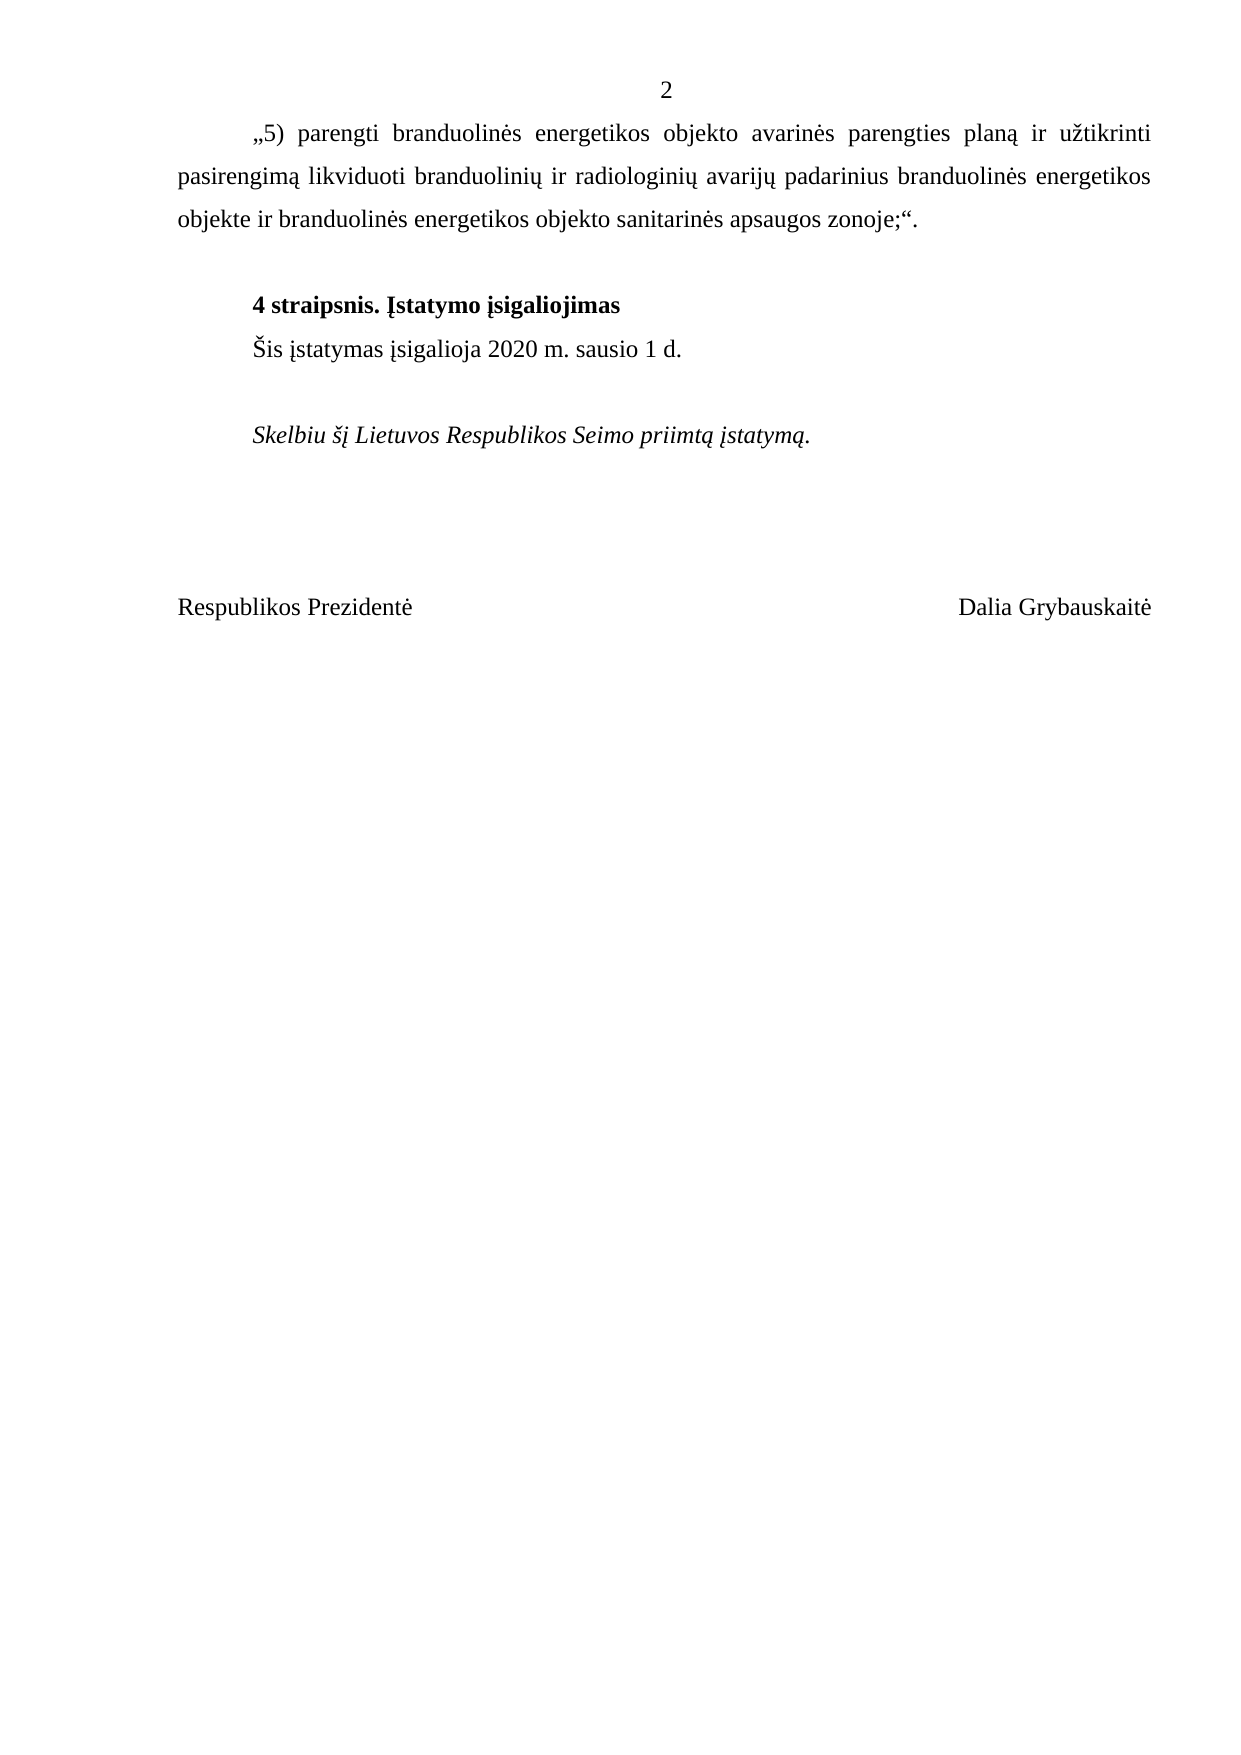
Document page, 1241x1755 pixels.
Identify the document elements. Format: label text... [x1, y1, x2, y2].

text Šis įstatymas įsigalioja 2020 m. sausio 1 d. [177, 334, 1152, 362]
text 4 straipsnis. Įstatymo įsigaliojimas [177, 291, 1152, 319]
text Respublikos Prezidentė Dalia Grybauskaitė [177, 592, 1152, 621]
text „5) parengti branduolinės energetikos objekto avarinės parengties planą ir užtikrinti pasirengimą likviduoti branduolinių ir radiologinių avarijų padarinius branduolinės energetikos objekte ir branduolinės energetikos objekto sanitarinės apsaugos zonoje;“. [177, 118, 1152, 233]
text Skelbiu šį Lietuvos Respublikos Seimo priimtą įstatymą. [177, 420, 1152, 449]
